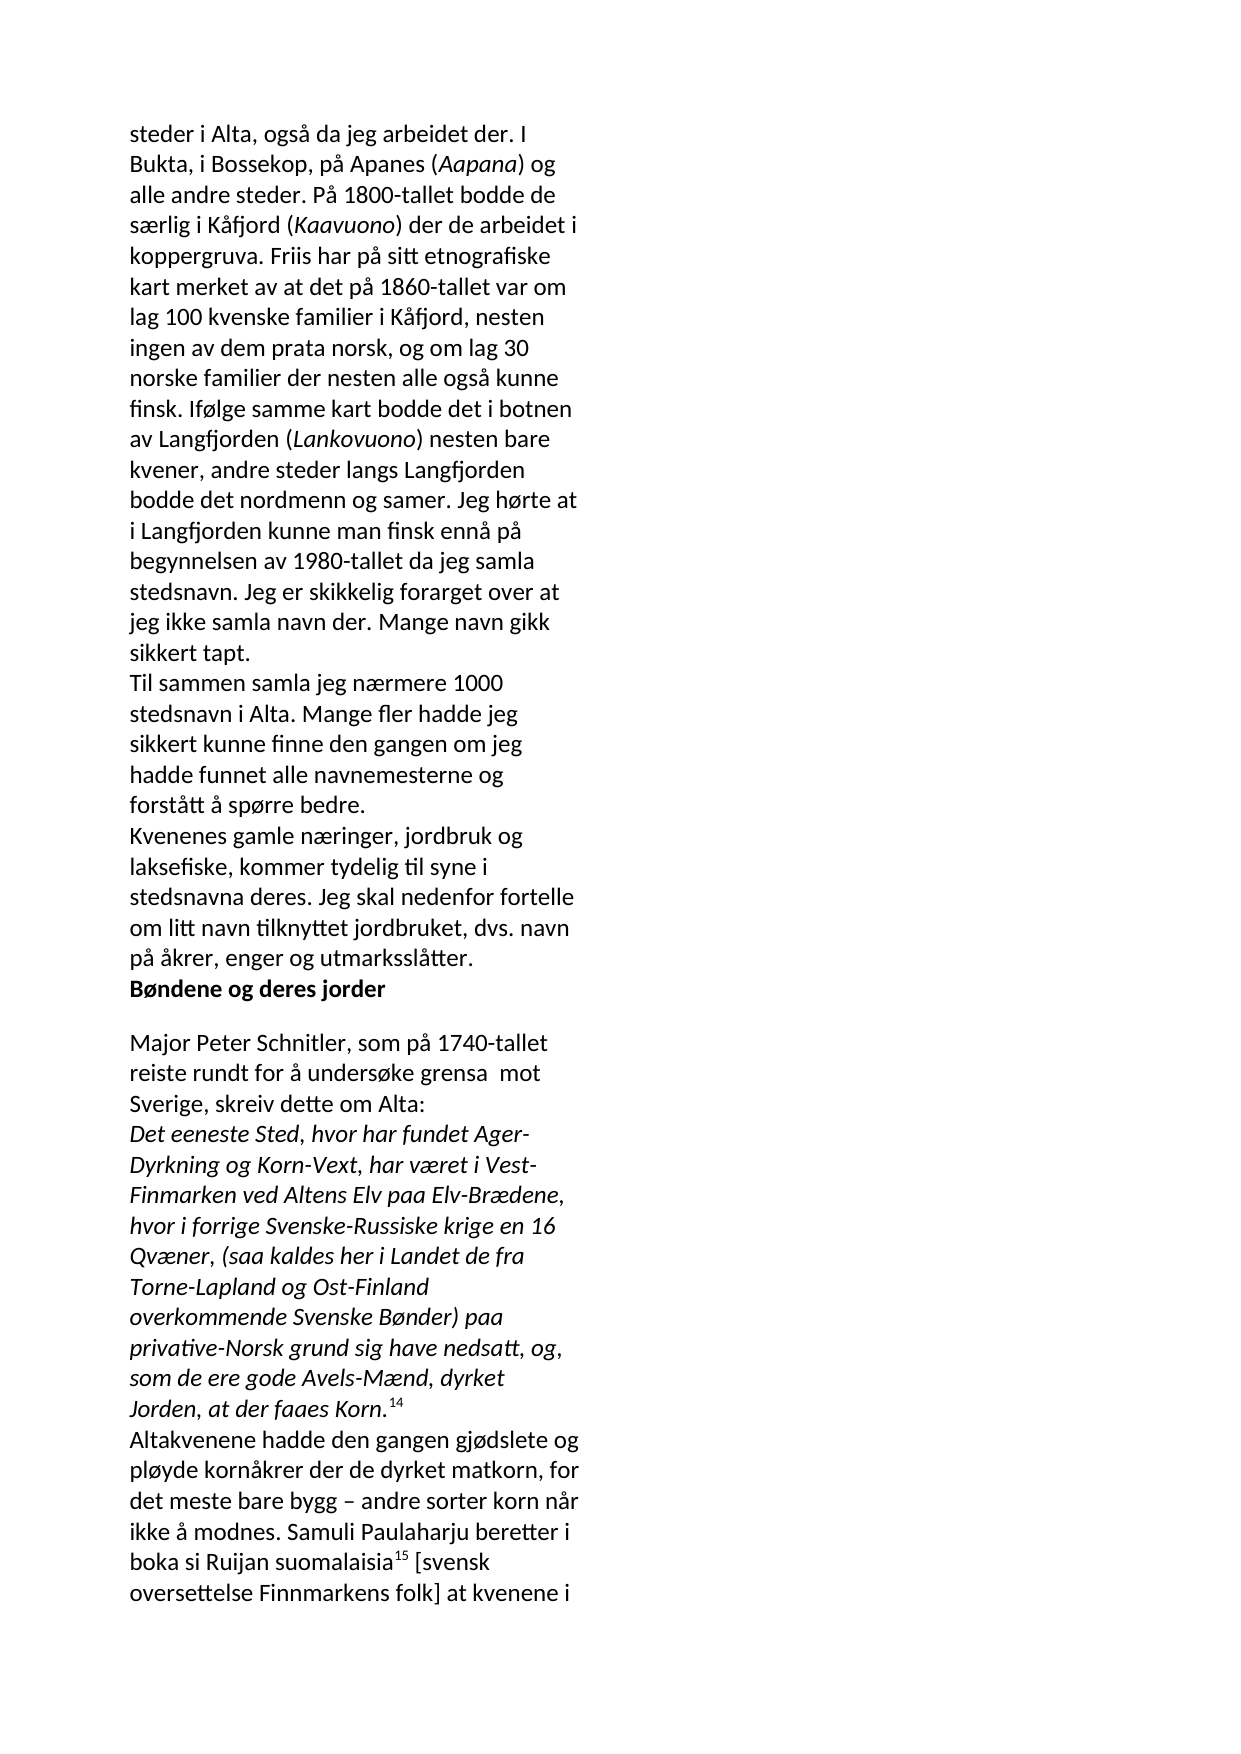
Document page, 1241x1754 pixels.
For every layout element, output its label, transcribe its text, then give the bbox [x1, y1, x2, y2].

table_cell Det eeneste Sted, hvor har fundet Ager-Dyrkning og Korn-Vext, har været i Vest-Finmarken ved Altens Elv paa Elv-Brædene, hvor i forrige Svenske-Russiske krige en 16 Qvæner, (saa kaldes her i Landet de fra Torne-Lapland og Ost-Finland overkommende Svenske Bønder) paa privative-Norsk grund sig have nedsatt, og, som de ere gode Avels-Mænd, dyrket Jorden, at der faaes Korn. [118, 1119, 594, 1424]
table_cell Altakvenene hadde den gangen gjødslete og pløyde kornåkrer der de dyrket matkorn, for det meste bare bygg – andre sorter korn når ikke å modnes. Samuli Paulaharju beretter i boka si Ruijan suomalaisia [svensk oversettelse Finnmarkens folk] at kvenene i [118, 1424, 594, 1607]
table_cell Kvenenes gamle næringer, jordbruk og laksefiske, kommer tydelig til syne i stedsnavna deres. Jeg skal nedenfor fortelle om litt navn tilknyttet jordbruket, dvs. navn på åkrer, enger og utmarksslåtter. [118, 820, 594, 973]
table_cell Til sammen samla jeg nærmere 1000 stedsnavn i Alta. Mange fler hadde jeg sikkert kunne finne den gangen om jeg hadde funnet alle navnemesterne og forstått å spørre bedre. [118, 668, 594, 820]
table_cell steder i Alta, også da jeg arbeidet der. I Bukta, i Bossekop, på Apanes (Aapana) og alle andre steder. På 1800-tallet bodde de særlig i Kåfjord (Kaavuono) der de arbeidet i koppergruva. Friis har på sitt etnografiske kart merket av at det på 1860-tallet var om lag 100 kvenske familier i Kåfjord, nesten ingen av dem prata norsk, og om lag 30 norske familier der nesten alle også kunne finsk. Ifølge samme kart bodde det i botnen av Langfjorden (Lankovuono) nesten bare kvener, andre steder langs Langfjorden bodde det nordmenn og samer. Jeg hørte at i Langfjorden kunne man finsk ennå på begynnelsen av 1980-tallet da jeg samla stedsnavn. Jeg er skikkelig forarget over at jeg ikke samla navn der. Mange navn gikk sikkert tapt. [118, 118, 594, 667]
table_cell Major Peter Schnitler, som på 1740-tallet reiste rundt for å undersøke grensa mot Sverige, skreiv dette om Alta: [118, 1027, 594, 1118]
table_cell Bøndene og deres jorder [118, 973, 594, 1027]
